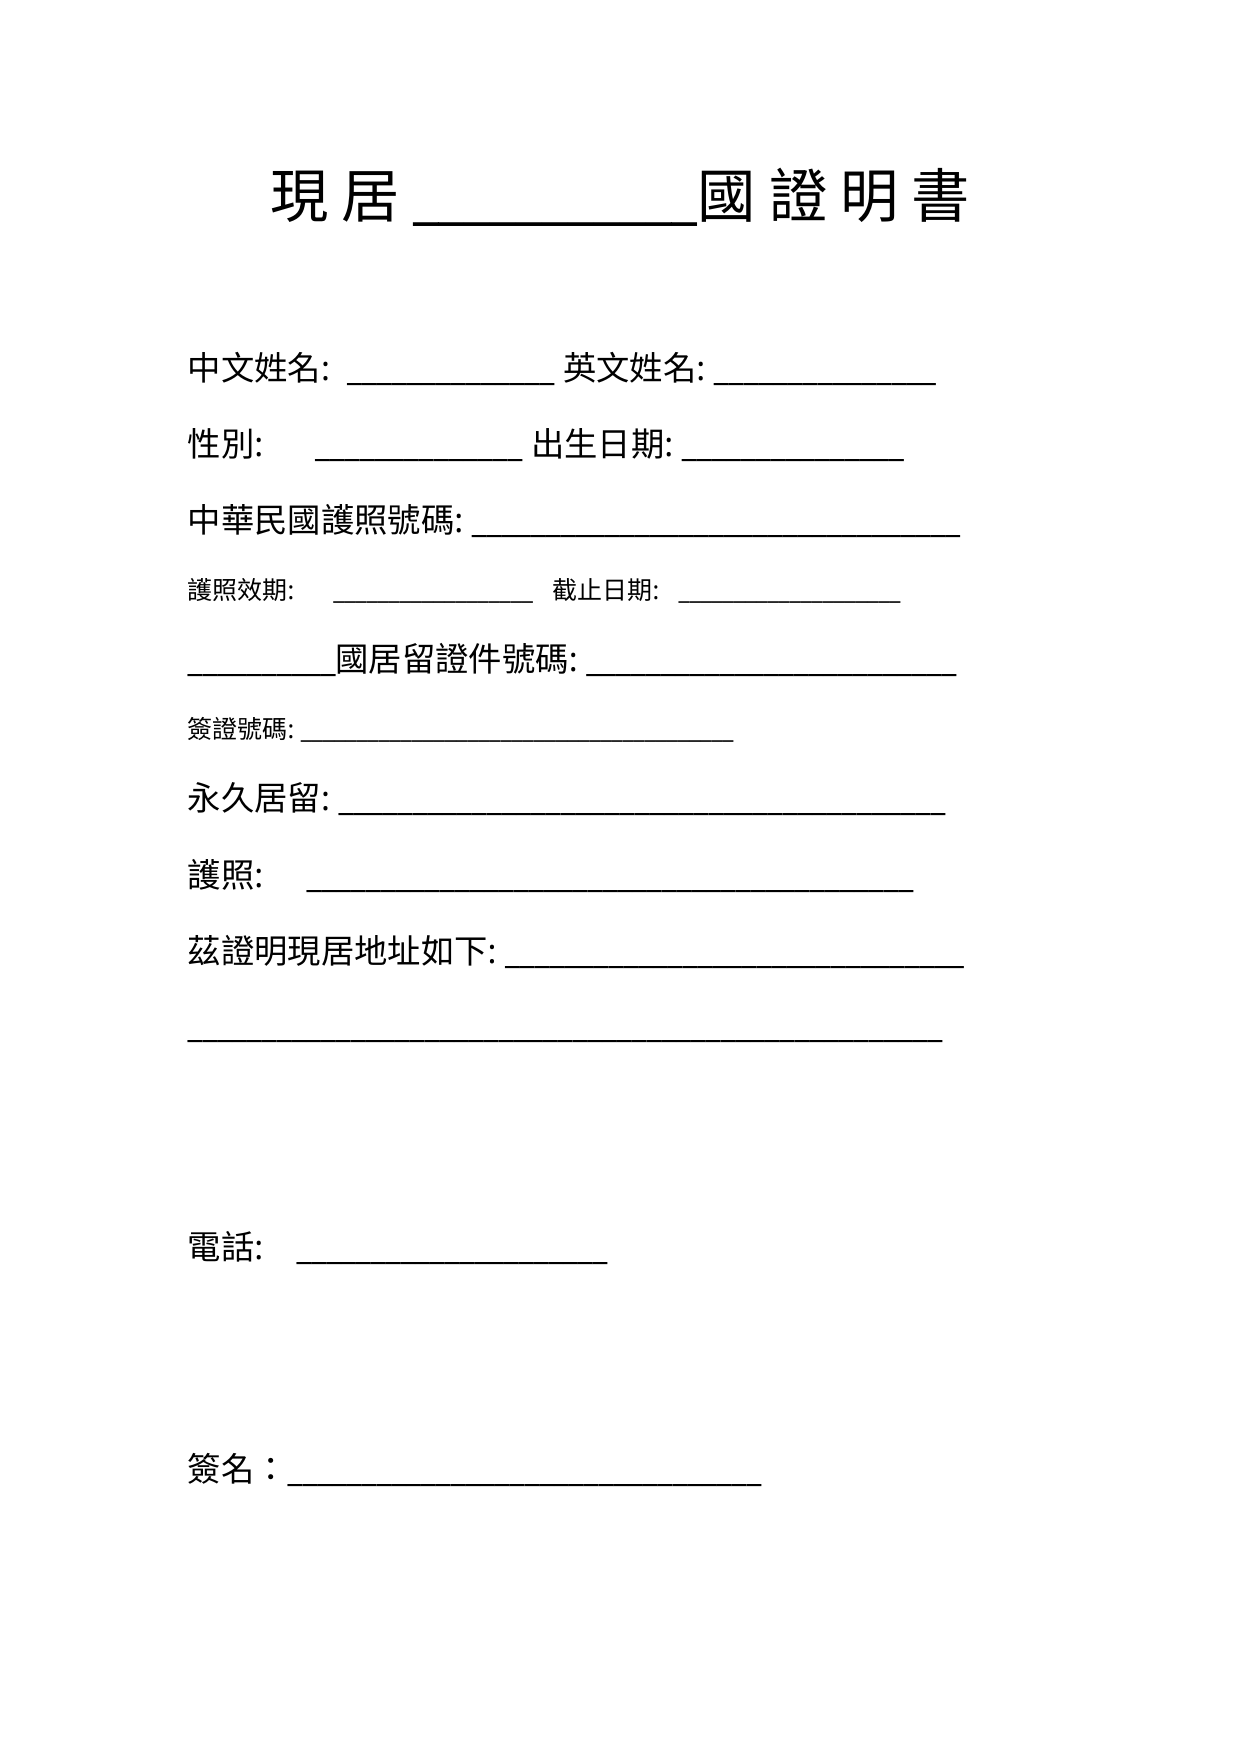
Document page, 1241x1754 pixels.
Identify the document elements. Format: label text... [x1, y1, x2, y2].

text 簽證號碼: _______________________________________ [187, 710, 1053, 746]
text __________國居留證件號碼: _________________________ [187, 633, 1053, 682]
text 中文姓名: ______________ 英文姓名: _______________ [187, 341, 1053, 390]
text 茲證明現居地址如下: _______________________________ [187, 925, 1053, 973]
text 簽名：________________________________ [187, 1443, 1053, 1492]
text ___________________________________________________ [187, 1002, 1053, 1047]
text 護照: _________________________________________ [187, 849, 1053, 897]
text 性別: ______________ 出生日期: _______________ [187, 418, 1053, 466]
text 現 居 ___________國 證 明 書 [187, 150, 1053, 235]
text 護照效期: __________________ 截止日期: ____________________ [187, 571, 1053, 607]
text 中華民國護照號碼: _________________________________ [187, 494, 1053, 543]
text 電話: _____________________ [187, 1221, 1053, 1269]
text 永久居留: _________________________________________ [187, 772, 1053, 821]
